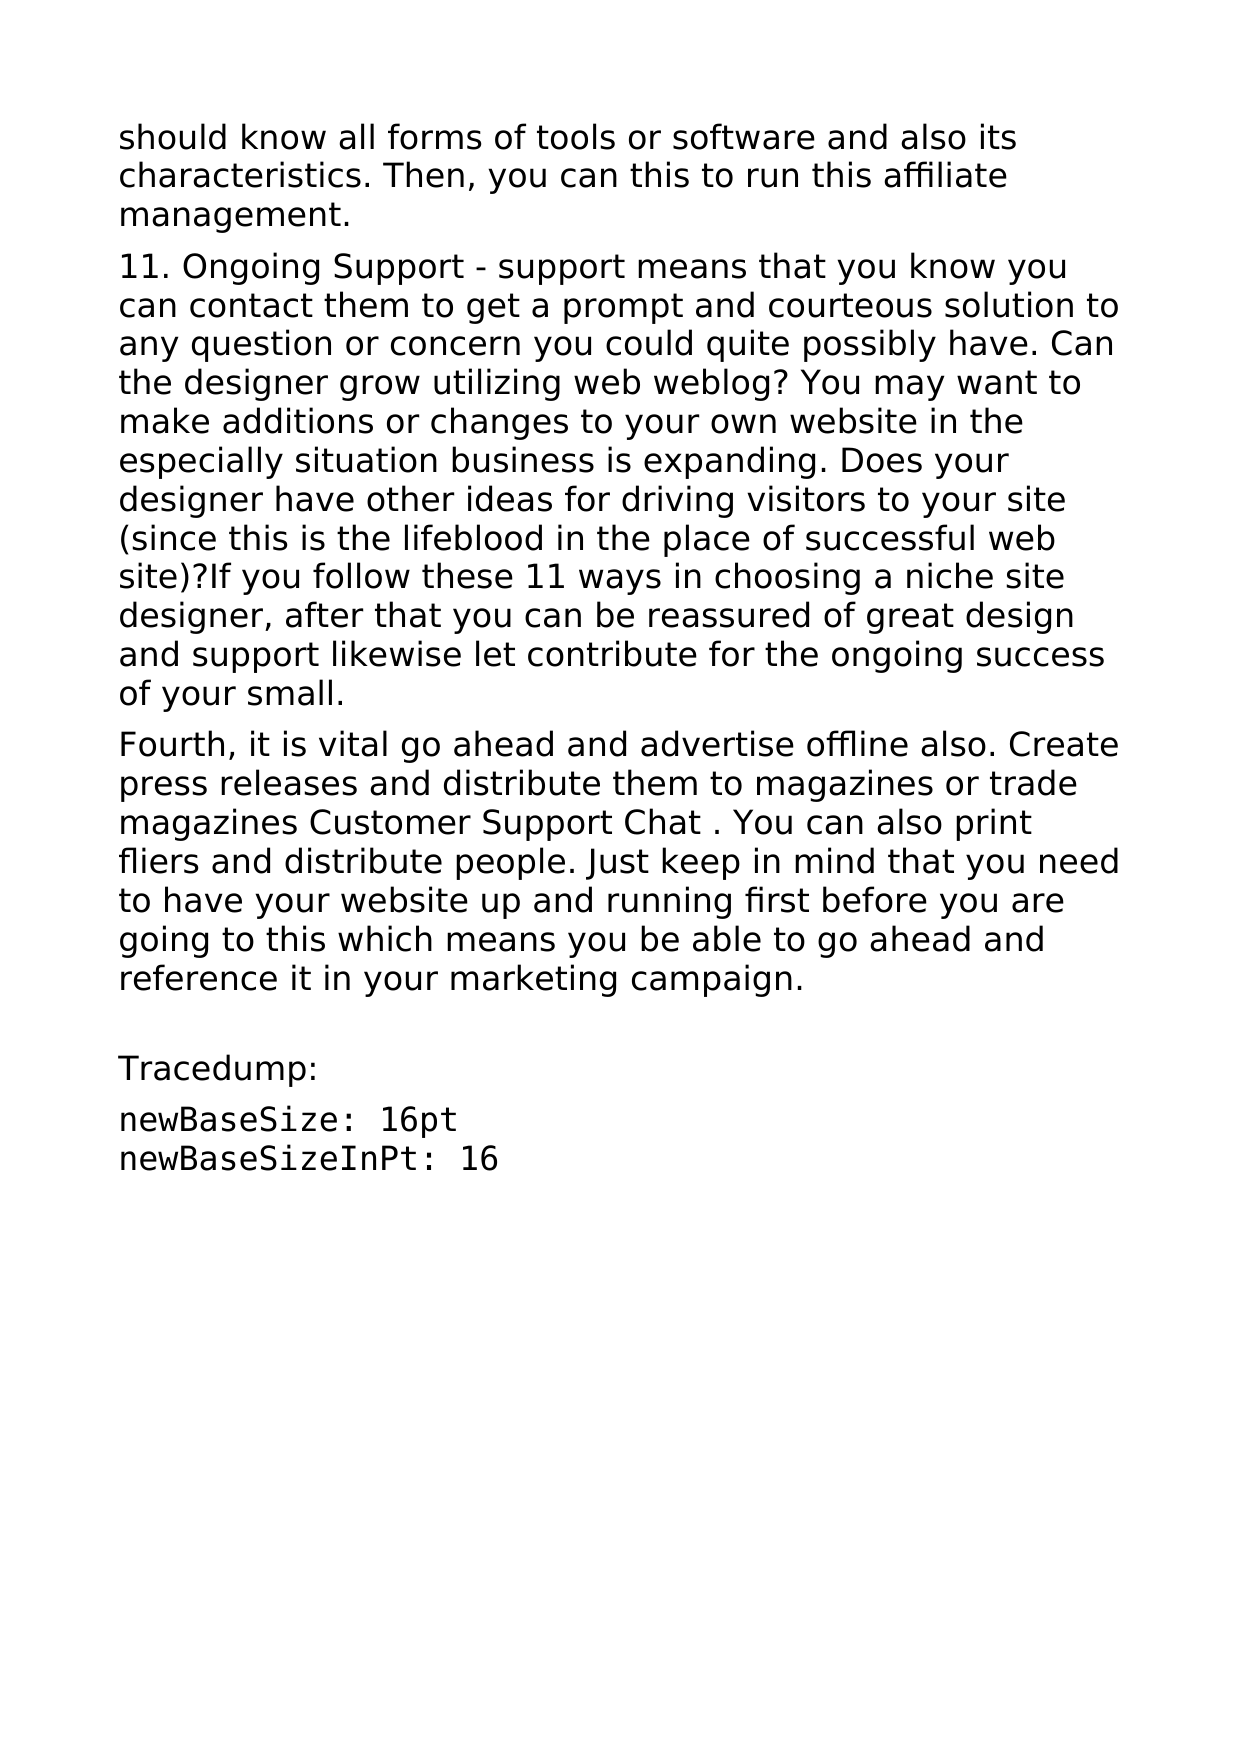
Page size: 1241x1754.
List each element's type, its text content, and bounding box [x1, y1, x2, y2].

text Tracedump: [118, 1010, 1122, 1088]
text Fourth, it is vital go ahead and advertise offline also. Create press releases and distribute them to magazines or trade magazines Customer Support Chat . You can also print fliers and distribute people. Just keep in mind that you need to have your website up and running first before you are going to this which means you be able to go ahead and reference it in your marketing campaign. [118, 726, 1122, 998]
text newBaseSize: 16pt newBaseSizeInPt: 16 [118, 1101, 1122, 1178]
text 11. Ongoing Support - support means that you know you can contact them to get a prompt and courteous solution to any question or concern you could quite possibly have. Can the designer grow utilizing web weblog? You may want to make additions or changes to your own website in the especially situation business is expanding. Does your designer have other ideas for driving visitors to your site (since this is the lifeblood in the place of successful web site)?If you follow these 11 ways in choosing a niche site designer, after that you can be reassured of great design and support likewise let contribute for the ongoing success of your small. [118, 247, 1122, 713]
text should know all forms of tools or software and also its characteristics. Then, you can this to run this affiliate management. [118, 118, 1122, 235]
